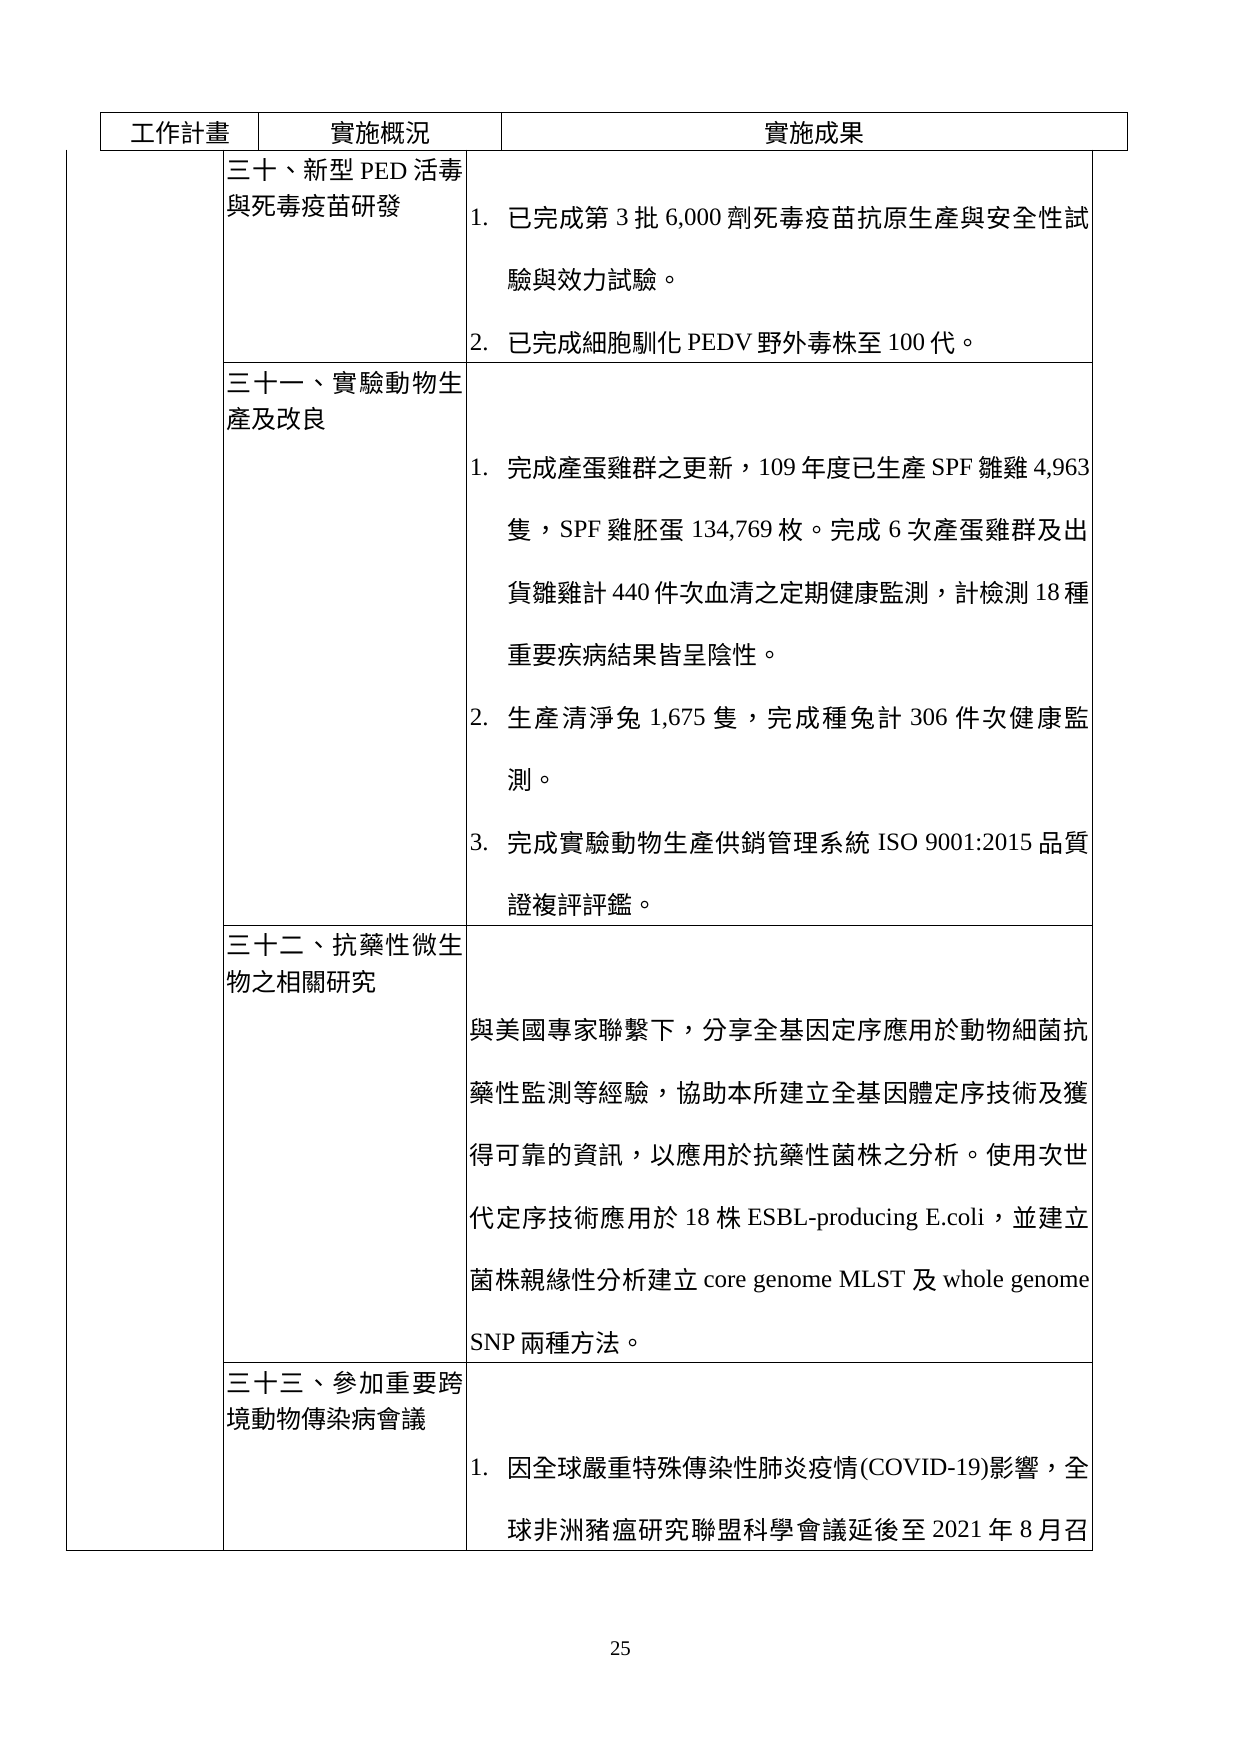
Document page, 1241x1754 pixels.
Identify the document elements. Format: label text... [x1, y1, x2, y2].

table_cell [1093, 151, 1127, 362]
table_header 工作計畫 [101, 113, 258, 149]
table_cell [1093, 1362, 1127, 1550]
table_cell 完成產蛋雞群之更新，109年度已生產SPF雛雞4,963隻，SPF雞胚蛋134,769枚。完成6次產蛋雞群及出貨雛雞計440件次血清之定期健康監測，計檢測18種重要疾病結果皆呈陰性。 生產清淨兔1,675隻，完成種兔計306件次健康監測。 完成實驗動物生產供銷管理系統ISO 9001:2015品質證複評評鑑。 [467, 363, 1092, 925]
table_cell [1128, 150, 1156, 362]
table_cell [1156, 362, 1174, 925]
table_cell 三十、新型PED活毒與死毒疫苗研發 [224, 151, 466, 362]
table_cell 三十一、實驗動物生產及改良 [224, 363, 466, 925]
table_header [66, 112, 100, 149]
table_cell [1156, 150, 1174, 362]
table_cell 與美國專家聯繫下，分享全基因定序應用於動物細菌抗藥性監測等經驗，協助本所建立全基因體定序技術及獲得可靠的資訊，以應用於抗藥性菌株之分析。使用次世代定序技術應用於18株ESBL-producing E.coli，並建立菌株親緣性分析建立core genome MLST 及whole genome SNP 兩種方法。 [467, 926, 1092, 1362]
table_cell [1128, 1362, 1156, 1550]
table_cell [1156, 1362, 1174, 1550]
table_cell 因全球嚴重特殊傳染性肺炎疫情(COVID-19)影響，全球非洲豬瘟研究聯盟科學會議延後至2021年8月召開。 變更工作為鄰近疫區來源非洲豬瘟病毒核酸檢驗陽性檢體之非洲豬瘟病毒基因定序，共完成5個檢體之P30、P54、CD2V基因定序。 [467, 1363, 1092, 1550]
table_cell [1128, 362, 1156, 925]
table_cell [1093, 362, 1127, 925]
table_cell [1128, 925, 1156, 1362]
table_cell 已完成第3批6,000劑死毒疫苗抗原生產與安全性試驗與效力試驗。 已完成細胞馴化PEDV野外毒株至100代。 [467, 151, 1092, 362]
table_header [1128, 112, 1156, 149]
table_cell [1093, 925, 1127, 1362]
table_header 實施成果 [502, 113, 1127, 149]
table_cell [1156, 925, 1174, 1362]
table_header 實施概況 [259, 113, 501, 149]
table_cell 三十二、抗藥性微生物之相關研究 [224, 926, 466, 1362]
table_cell [67, 150, 223, 1550]
table_header [1156, 112, 1174, 149]
table_cell 三十三、參加重要跨境動物傳染病會議 [224, 1363, 466, 1550]
